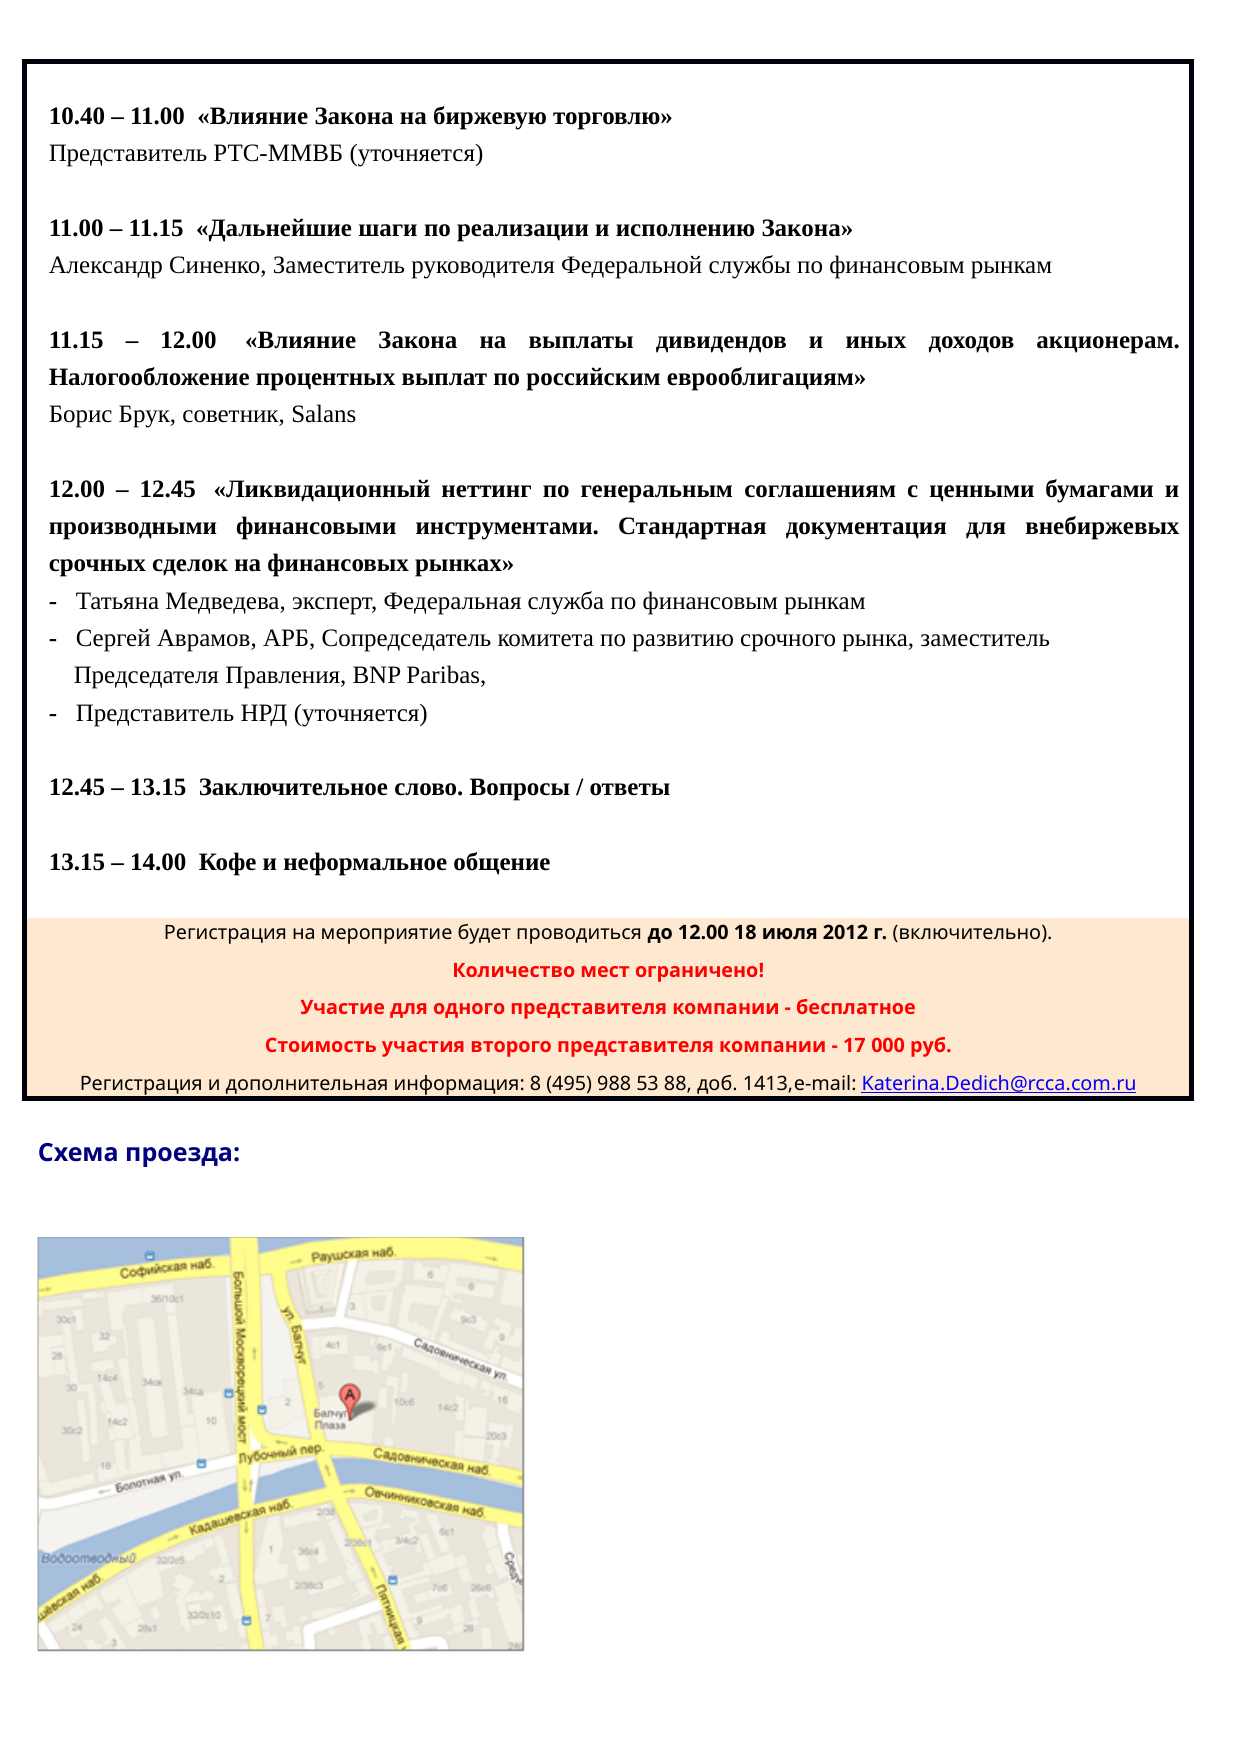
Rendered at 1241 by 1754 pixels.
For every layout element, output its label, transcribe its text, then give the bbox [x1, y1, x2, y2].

text Схема проезда: [25, 1135, 1214, 1169]
table_header Приглашают Вас принять участие в семинаре-дискуссии НОВЕЛЛЫ РЕГУЛИРОВАНИЯ РОССИЙСКОГО ФОНДОВОГО РЫНКА: ШАГ НАВСТРЕЧУ МФЦ Дата проведения: 19 июля 2012 года с 9.30 до 14.00 Место проведения: Москва, ул. Балчуг, д.7, офис фирмы Salans (2й этаж), БЦ «Балчуг Плаза» Становление и развитие Москвы как международного финансового центра невозможно представить себе без применения механизмов, уже широко применяемых в мировой практике, таких как центральный депозитарий или ликвидационный неттинг. Последние изменения в регулировании российского фондового рынка направлены на его развитие в этом направлении и вызывают интерес со стороны юридических департаментов российских и международных компаний как профессиональных участников рынка ценных бумаг, так и имеющих иностранных акционеров и инвесторов. ОКЮР совместно с юридической фирмой Salans и инвестиционной компанией «Открытие Капитал» приглашает 19 июля 2012 г. обсудить новеллы Федерального закона от 07.12.2011 № 414-ФЗ «О центральном депозитарии» («Закон») и его влияние на деятельность эмитентов, акционеров и участников рынка ценных бумаг, а также другие актуальные проблемы регулирования российского фондового рынка. Программа: 9.30 – 10.00 Регистрация участников, приветственный кофе 10.00 – 10.15 Приветственное слово Александра Нестеренко, президент, Объединение Корпоративных Юристов Гленн Коллини, партнер, Salans 10.15 – 10.40 «Перспективы и изменения для эмитентов и профессиональных участников фондового рынка в связи с принятием Закона» Равшан Халиков, начальник юридического управления, Открытие Капитал 10.40 – 11.00 «Влияние Закона на биржевую торговлю» Представитель РТС-ММВБ (уточняется) 11.00 – 11.15 «Дальнейшие шаги по реализации и исполнению Закона» Александр Синенко, Заместитель руководителя Федеральной службы по финансовым рынкам 11.15 – 12.00 «Влияние Закона на выплаты дивидендов и иных доходов акционерам. Налогообложение процентных выплат по российским еврооблигациям» Борис Брук, советник, Salans 12.00 – 12.45 «Ликвидационный неттинг по генеральным соглашениям с ценными бумагами и производными финансовыми инструментами. Стандартная документация для внебиржевых срочных сделок на финансовых рынках» - Татьяна Медведева, эксперт, Федеральная служба по финансовым рынкам - Сергей Аврамов, АРБ, Сопредседатель комитета по развитию срочного рынка, заместитель Председателя Правления, BNP Paribas, - Представитель НРД (уточняется) 12.45 – 13.15 Заключительное слово. Вопросы / ответы 13.15 – 14.00 Кофе и неформальное общение Регистрация на мероприятие будет проводиться до 12.00 18 июля 2012 г. (включительно). Количество мест ограничено! Участие для одного представителя компании - бесплатное Стоимость участия второго представителя компании - 17 000 руб. Регистрация и дополнительная информация: 8 (495) 988 53 88, доб. 1413,e-mail: Katerina.Dedich@rcca.com.ru [27, 64, 1189, 918]
picture [37, 1237, 525, 1653]
